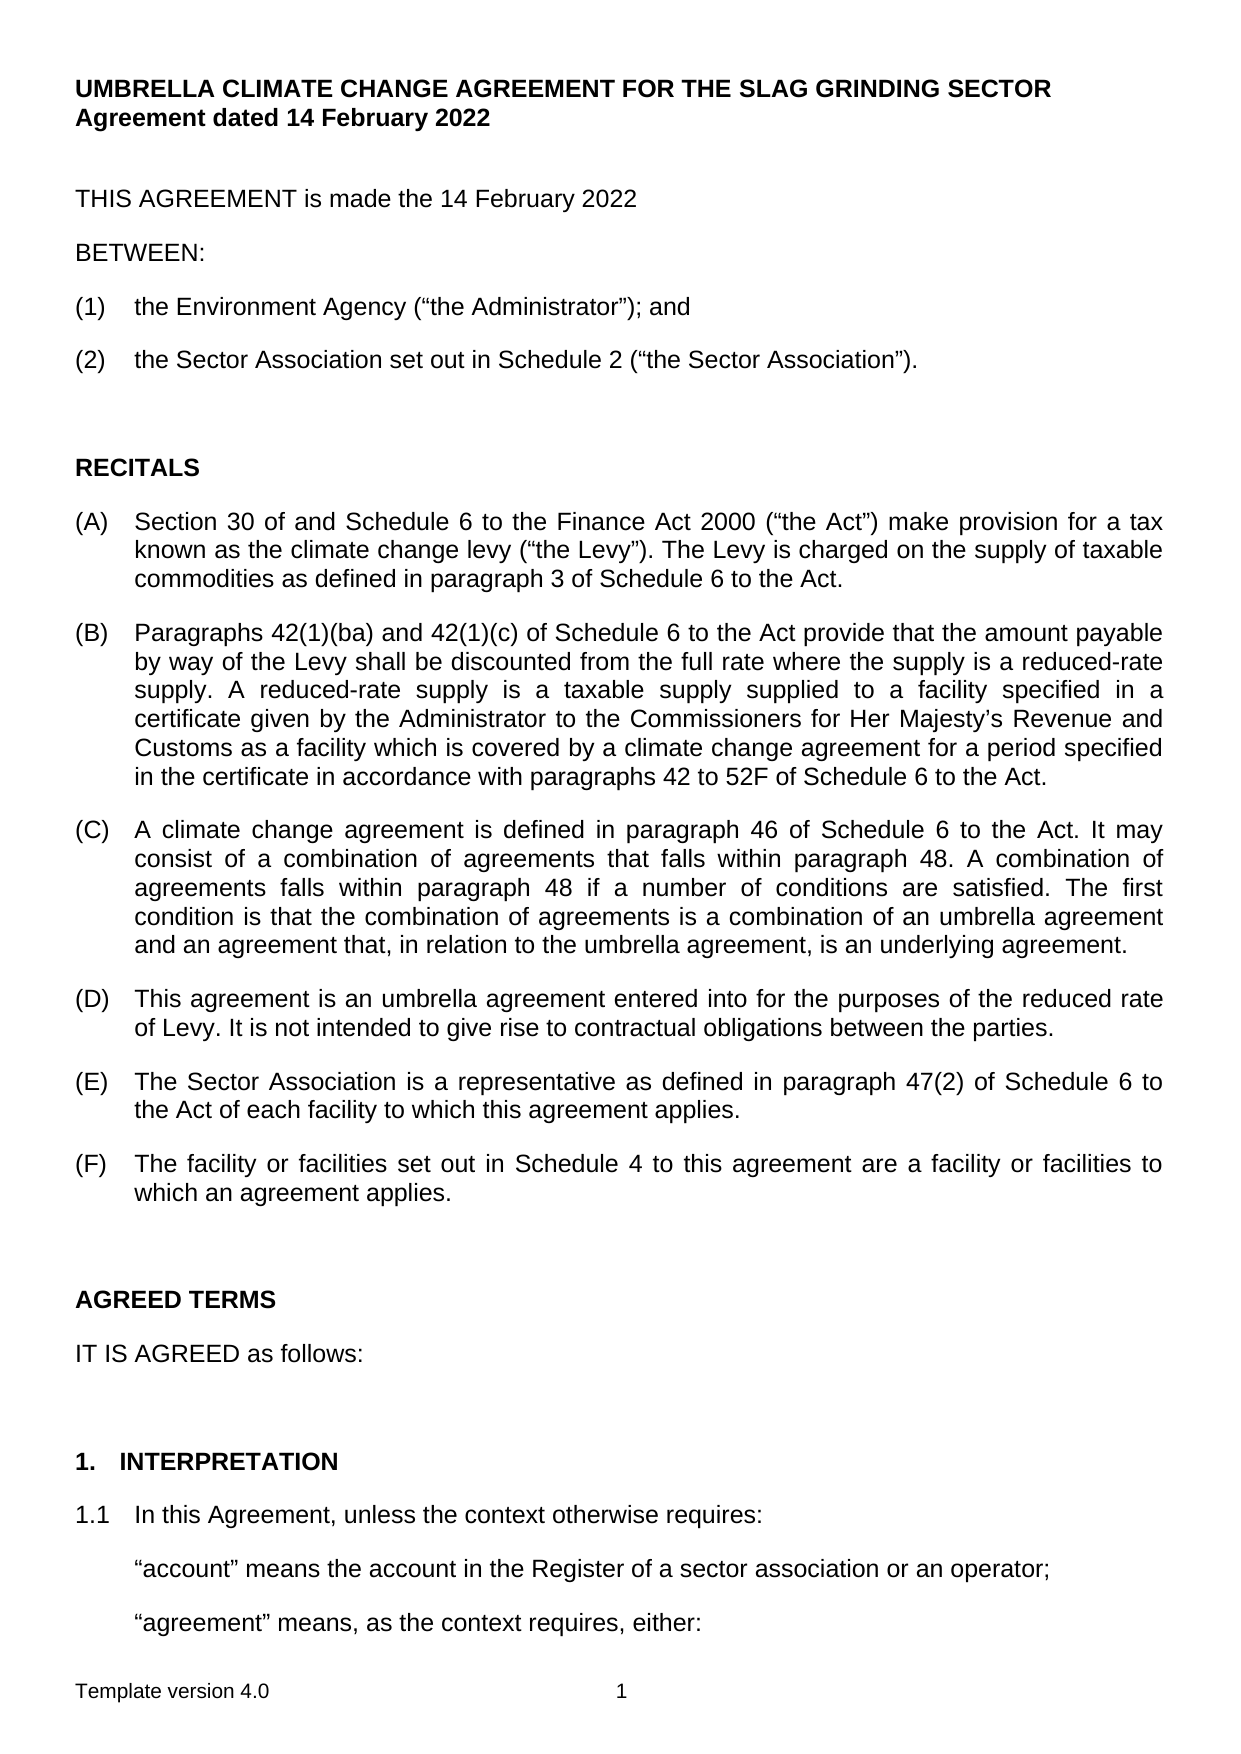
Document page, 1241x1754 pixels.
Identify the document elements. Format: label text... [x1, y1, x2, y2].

text (2) the Sector Association set out in Schedule 2 (“the Sector Association”). [75, 345, 1165, 374]
text “account” means the account in the Register of a sector association or an operator; [134, 1554, 1165, 1583]
list Paragraphs 42(1)(ba) and 42(1)(c) of Schedule 6 to the Act provide that the amount payable by way of the Levy shall be discounted from the full rate where the supply is a reduced-rate supply. A reduced-rate supply is a taxable supply supplied to a facility specified in a certificate given by the Administrator to the Commissioners for Her Majesty’s Revenue and Customs as a facility which is covered by a climate change agreement for a period specified in the certificate in accordance with paragraphs 42 to 52F of Schedule 6 to the Act. [75, 618, 1165, 790]
text THIS AGREEMENT is made the 14 February 2022 [75, 184, 1165, 213]
list Section 30 of and Schedule 6 to the Finance Act 2000 (“the Act”) make provision for a tax known as the climate change levy (“the Levy”). The Levy is charged on the supply of taxable commodities as defined in paragraph 3 of Schedule 6 to the Act. [75, 506, 1165, 593]
text AGREED TERMS [75, 1285, 1165, 1314]
list In this Agreement, unless the context otherwise requires: [75, 1500, 1165, 1529]
list INTERPRETATION [75, 1446, 1165, 1475]
list The Sector Association is a representative as defined in paragraph 47(2) of Schedule 6 to the Act of each facility to which this agreement applies. [75, 1066, 1165, 1124]
list The facility or facilities set out in Schedule 4 to this agreement are a facility or facilities to which an agreement applies. [75, 1149, 1165, 1206]
text “agreement” means, as the context requires, either: [134, 1608, 1165, 1636]
list This agreement is an umbrella agreement entered into for the purposes of the reduced rate of Levy. It is not intended to give rise to contractual obligations between the parties. [75, 984, 1165, 1041]
text BETWEEN: [75, 238, 1165, 266]
text (1) the Environment Agency (“the Administrator”); and [75, 291, 1165, 320]
list A climate change agreement is defined in paragraph 46 of Schedule 6 to the Act. It may consist of a combination of agreements that falls within paragraph 48. A combination of agreements falls within paragraph 48 if a number of conditions are satisfied. The first condition is that the combination of agreements is a combination of an umbrella agreement and an agreement that, in relation to the umbrella agreement, is an underlying agreement. [75, 815, 1165, 959]
text RECITALS [75, 453, 1165, 481]
text IT IS AGREED as follows: [75, 1339, 1165, 1368]
